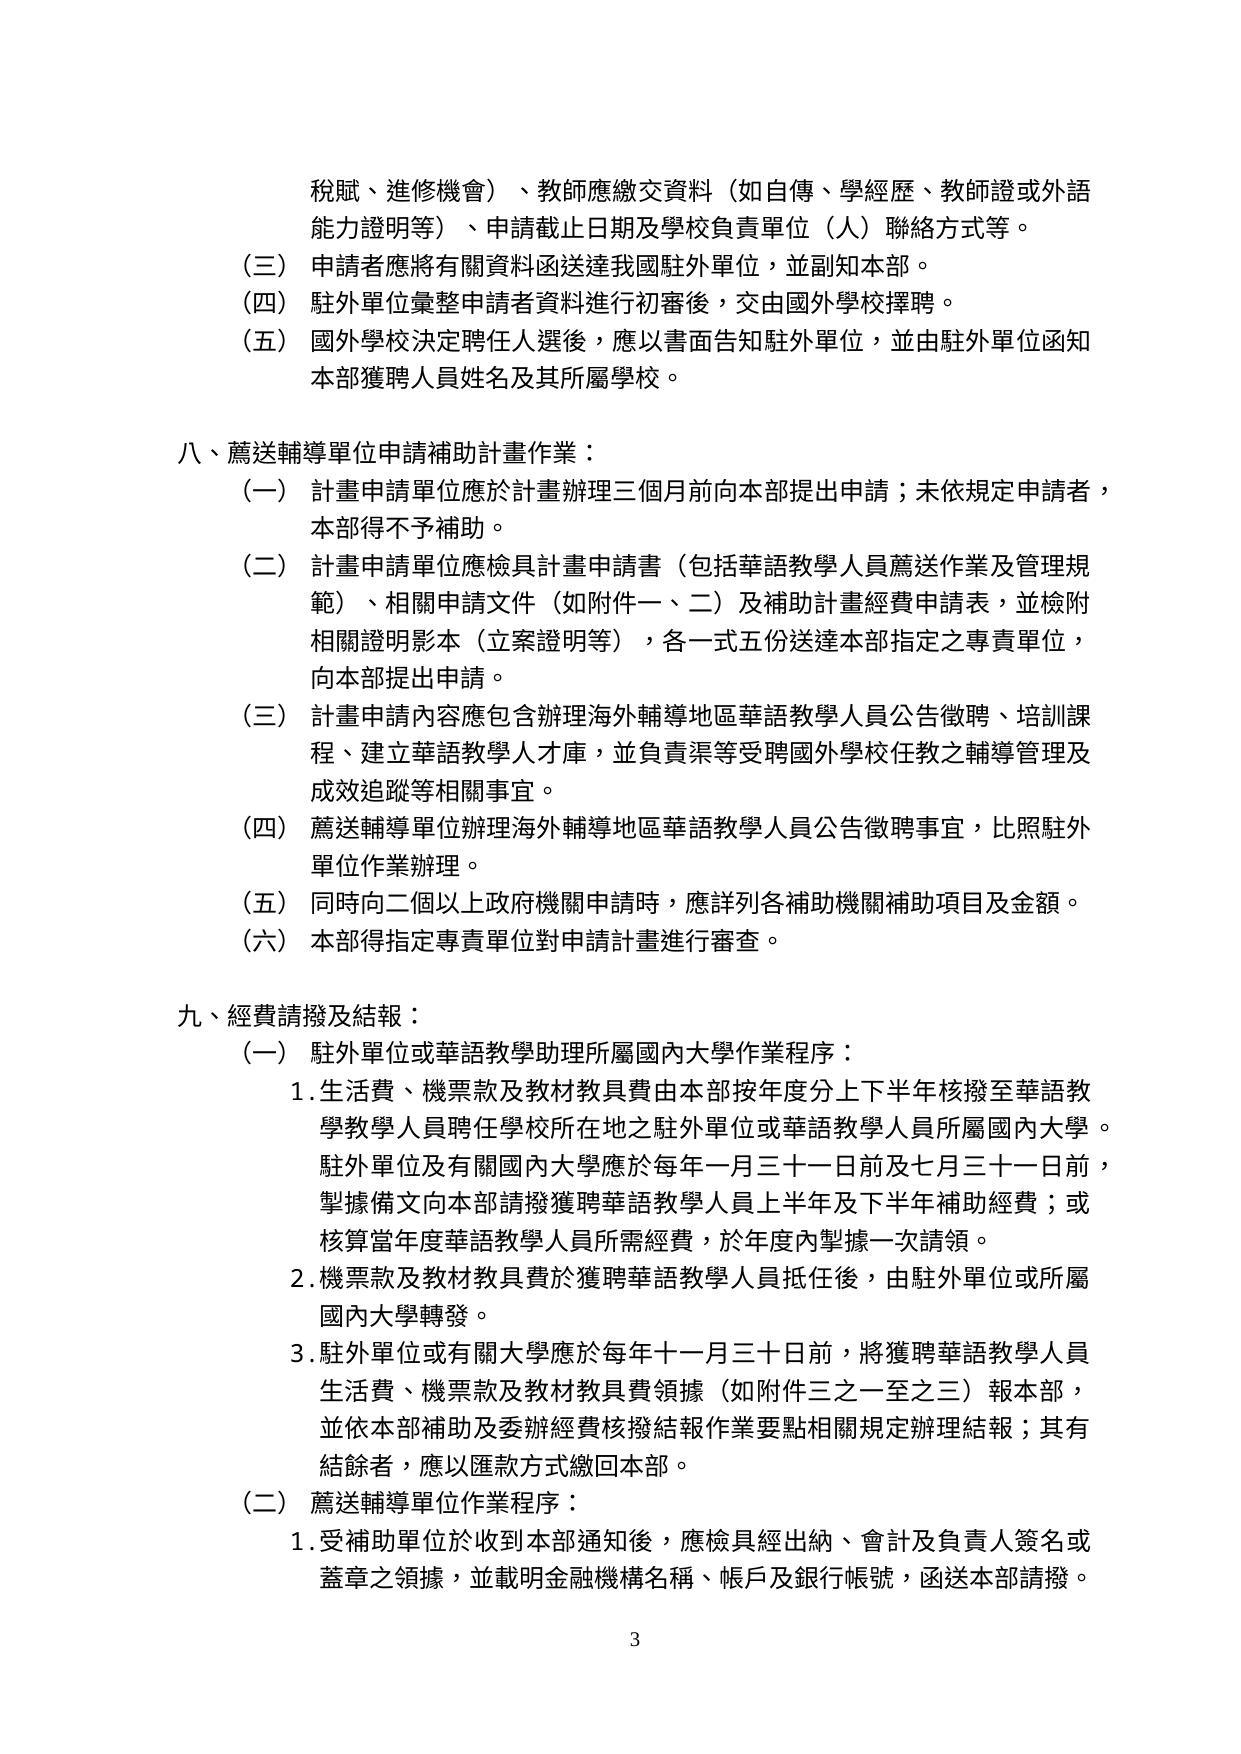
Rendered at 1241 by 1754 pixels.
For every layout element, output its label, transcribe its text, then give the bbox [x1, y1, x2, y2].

list 駐外單位或華語教學助理所屬國內大學作業程序： [227, 1027, 1092, 1064]
list 申請者應將有關資料函送達我國駐外單位，並副知本部。 [227, 239, 1092, 277]
list 駐外單位應提供國外學校書面申請資料，包括需求信函、聘期、授課內容、教學時數、擬聘師資人數、資格條件、薪資待遇（包括膳宿、保險、稅賦、進修機會）、教師應繳交資料（如自傳、學經歷、教師證或外語能力證明等）、申請截止日期及學校負責單位（人）聯絡方式等。 [227, 164, 1092, 239]
list 計畫申請單位應檢具計畫申請書（包括華語教學人員薦送作業及管理規範）、相關申請文件（如附件一、二）及補助計畫經費申請表，並檢附相關證明影本（立案證明等），各一式五份送達本部指定之專責單位，向本部提出申請。 [227, 539, 1092, 689]
list 生活費、機票款及教材教具費由本部按年度分上下半年核撥至華語教學教學人員聘任學校所在地之駐外單位或華語教學人員所屬國內大學。駐外單位及有關國內大學應於每年一月三十一日前及七月三十一日前，掣據備文向本部請撥獲聘華語教學人員上半年及下半年補助經費；或核算當年度華語教學人員所需經費，於年度內掣據一次請領。 [289, 1064, 1092, 1252]
list 薦送輔導單位辦理海外輔導地區華語教學人員公告徵聘事宜，比照駐外單位作業辦理。 [227, 802, 1092, 877]
list 駐外單位或有關大學應於每年十一月三十日前，將獲聘華語教學人員生活費、機票款及教材教具費領據（如附件三之一至之三）報本部，並依本部補助及委辦經費核撥結報作業要點相關規定辦理結報；其有結餘者，應以匯款方式繳回本部。 [289, 1327, 1092, 1477]
list 機票款及教材教具費於獲聘華語教學人員抵任後，由駐外單位或所屬 國內大學轉發。 [289, 1252, 1092, 1327]
list 國外學校決定聘任人選後，應以書面告知駐外單位，並由駐外單位函知本部獲聘人員姓名及其所屬學校。 [227, 314, 1092, 389]
list 同時向二個以上政府機關申請時，應詳列各補助機關補助項目及金額。 [227, 877, 1092, 914]
list 薦送輔導單位作業程序： [227, 1477, 1092, 1514]
list 本部得指定專責單位對申請計畫進行審查。 [227, 914, 1092, 952]
list 駐外單位彙整申請者資料進行初審後，交由國外學校擇聘。 [227, 277, 1092, 314]
list 經費請撥及結報： [177, 989, 1092, 1027]
list 計畫申請單位應於計畫辦理三個月前向本部提出申請；未依規定申請者，本部得不予補助。 [227, 464, 1092, 539]
list 計畫申請內容應包含辦理海外輔導地區華語教學人員公告徵聘、培訓課程、建立華語教學人才庫，並負責渠等受聘國外學校任教之輔導管理及成效追蹤等相關事宜。 [227, 689, 1092, 802]
list 受補助單位於收到本部通知後，應檢具經出納、會計及負責人簽名或蓋章之領據，並載明金融機構名稱、帳戶及銀行帳號，函送本部請撥。 [289, 1514, 1092, 1589]
list 薦送輔導單位申請補助計畫作業： [177, 427, 1092, 464]
